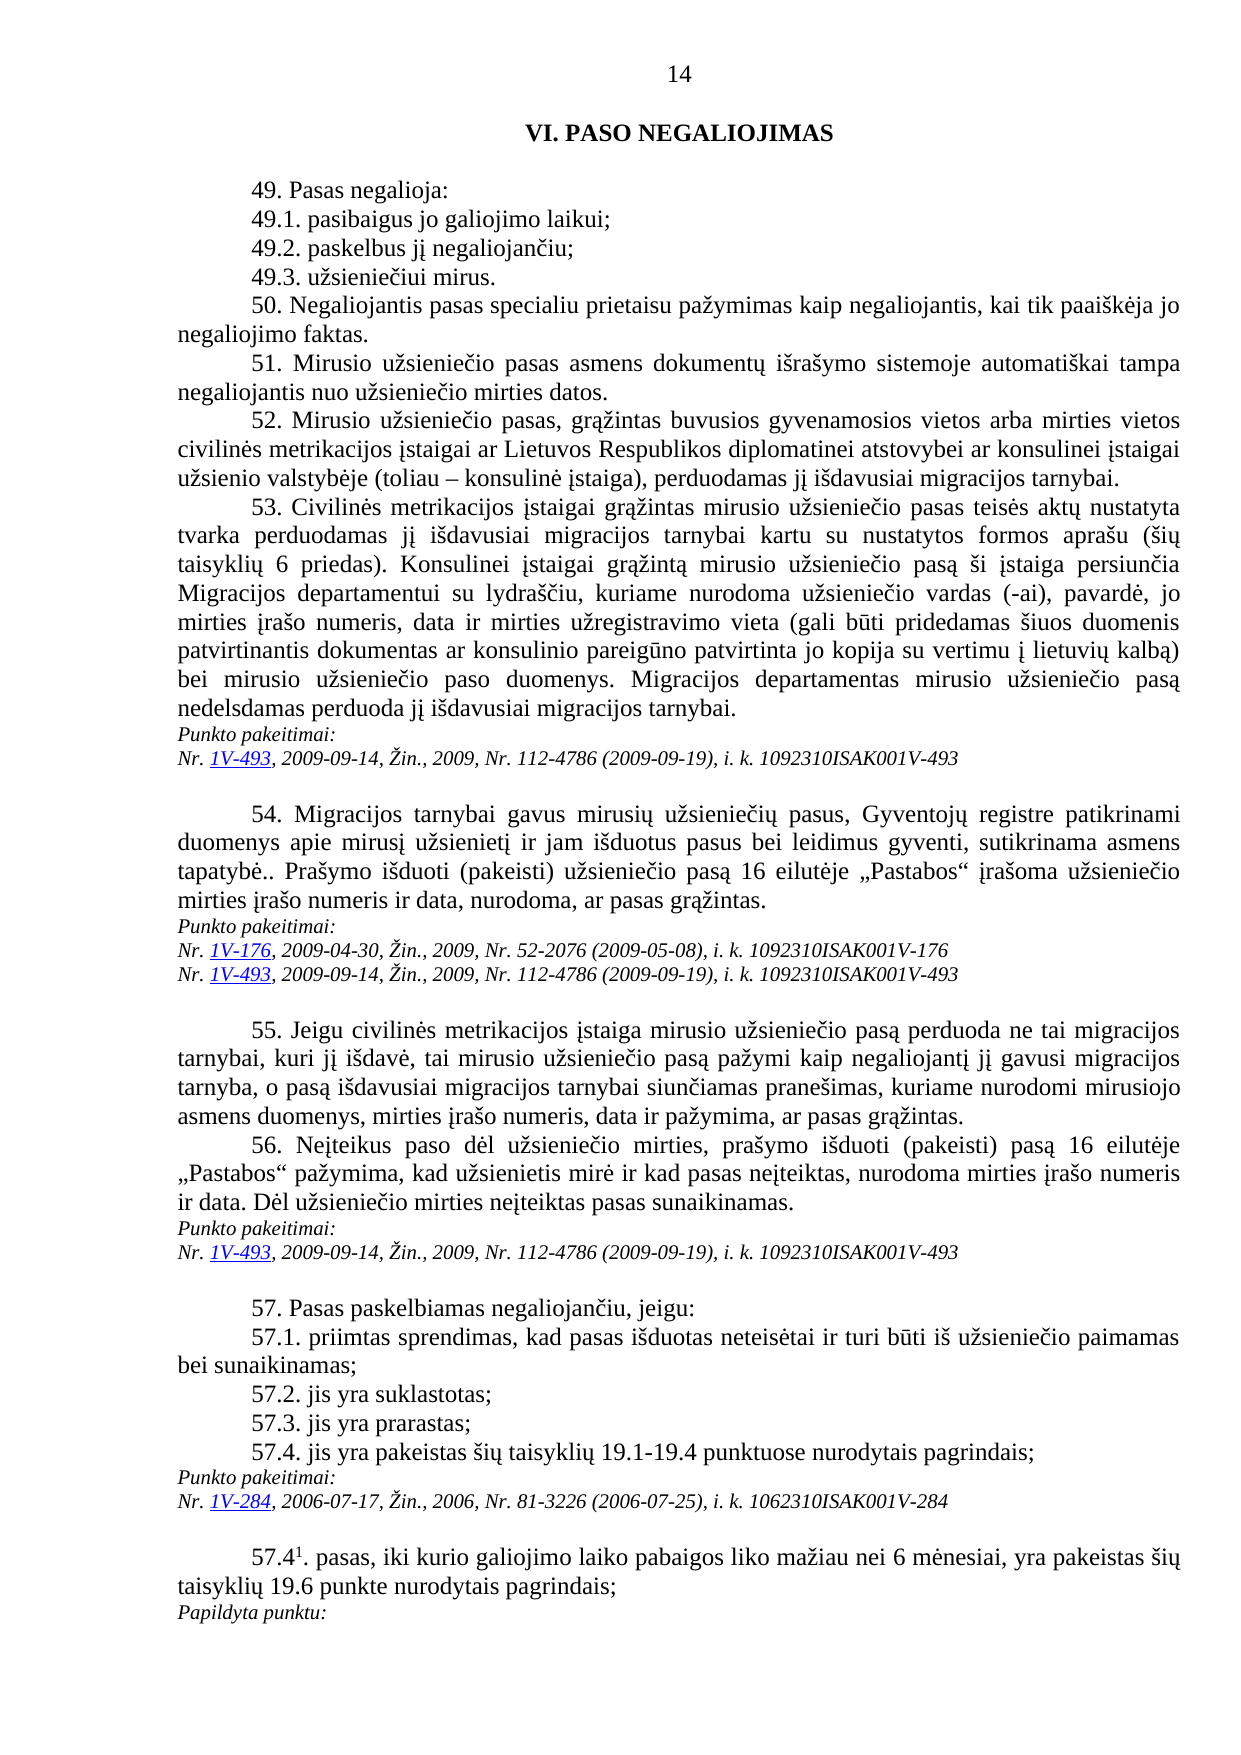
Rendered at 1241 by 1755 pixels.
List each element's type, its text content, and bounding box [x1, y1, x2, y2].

text 49.1. pasibaigus jo galiojimo laikui; [177, 204, 1181, 233]
text Punkto pakeitimai: [177, 722, 1181, 746]
text Papildyta punktu: [177, 1600, 1181, 1624]
text Nr. 1V-176, 2009-04-30, Žin., 2009, Nr. 52-2076 (2009-05-08), i. k. 1092310ISAK001V-176 [177, 938, 1181, 962]
text 50. Negaliojantis pasas specialiu prietaisu pažymimas kaip negaliojantis, kai tik paaiškėja jo negaliojimo faktas. [177, 291, 1181, 348]
text Nr. 1V-493, 2009-09-14, Žin., 2009, Nr. 112-4786 (2009-09-19), i. k. 1092310ISAK001V-493 [177, 746, 1181, 770]
text 57.3. jis yra prarastas; [177, 1408, 1181, 1437]
text 57.4. jis yra pakeistas šių taisyklių 19.1-19.4 punktuose nurodytais pagrindais; [177, 1437, 1181, 1465]
text Punkto pakeitimai: [177, 914, 1181, 938]
text 49. Pasas negalioja: [177, 176, 1181, 204]
text 49.2. paskelbus jį negaliojančiu; [177, 233, 1181, 262]
text 52. Mirusio užsieniečio pasas, grąžintas buvusios gyvenamosios vietos arba mirties vietos civilinės metrikacijos įstaigai ar Lietuvos Respublikos diplomatinei atstovybei ar konsulinei įstaigai užsienio valstybėje (toliau – konsulinė įstaiga), perduodamas jį išdavusiai migracijos tarnybai. [177, 406, 1181, 492]
text 57.41. pasas, iki kurio galiojimo laiko pabaigos liko mažiau nei 6 mėnesiai, yra pakeistas šių taisyklių 19.6 punkte nurodytais pagrindais; [177, 1542, 1181, 1600]
text 51. Mirusio užsieniečio pasas asmens dokumentų išrašymo sistemoje automatiškai tampa negaliojantis nuo užsieniečio mirties datos. [177, 348, 1181, 406]
text Nr. 1V-493, 2009-09-14, Žin., 2009, Nr. 112-4786 (2009-09-19), i. k. 1092310ISAK001V-493 [177, 962, 1181, 986]
text 55. Jeigu civilinės metrikacijos įstaiga mirusio užsieniečio pasą perduoda ne tai migracijos tarnybai, kuri jį išdavė, tai mirusio užsieniečio pasą pažymi kaip negaliojantį jį gavusi migracijos tarnyba, o pasą išdavusiai migracijos tarnybai siunčiamas pranešimas, kuriame nurodomi mirusiojo asmens duomenys, mirties įrašo numeris, data ir pažymima, ar pasas grąžintas. [177, 1015, 1181, 1130]
text 57.2. jis yra suklastotas; [177, 1379, 1181, 1408]
text 49.3. užsieniečiui mirus. [177, 262, 1181, 291]
text 54. Migracijos tarnybai gavus mirusių užsieniečių pasus, Gyventojų registre patikrinami duomenys apie mirusį užsienietį ir jam išduotus pasus bei leidimus gyventi, sutikrinama asmens tapatybė.. Prašymo išduoti (pakeisti) užsieniečio pasą 16 eilutėje „Pastabos“ įrašoma užsieniečio mirties įrašo numeris ir data, nurodoma, ar pasas grąžintas. [177, 799, 1181, 914]
text 57. Pasas paskelbiamas negaliojančiu, jeigu: [177, 1293, 1181, 1322]
text Punkto pakeitimai: [177, 1465, 1181, 1489]
text Nr. 1V-284, 2006-07-17, Žin., 2006, Nr. 81-3226 (2006-07-25), i. k. 1062310ISAK001V-284 [177, 1489, 1181, 1513]
text 53. Civilinės metrikacijos įstaigai grąžintas mirusio užsieniečio pasas teisės aktų nustatyta tvarka perduodamas jį išdavusiai migracijos tarnybai kartu su nustatytos formos aprašu (šių taisyklių 6 priedas). Konsulinei įstaigai grąžintą mirusio užsieniečio pasą ši įstaiga persiunčia Migracijos departamentui su lydraščiu, kuriame nurodoma užsieniečio vardas (-ai), pavardė, jo mirties įrašo numeris, data ir mirties užregistravimo vieta (gali būti pridedamas šiuos duomenis patvirtinantis dokumentas ar konsulinio pareigūno patvirtinta jo kopija su vertimu į lietuvių kalbą) bei mirusio užsieniečio paso duomenys. Migracijos departamentas mirusio užsieniečio pasą nedelsdamas perduoda jį išdavusiai migracijos tarnybai. [177, 492, 1181, 722]
text 57.1. priimtas sprendimas, kad pasas išduotas neteisėtai ir turi būti iš užsieniečio paimamas bei sunaikinamas; [177, 1322, 1181, 1379]
text Punkto pakeitimai: [177, 1216, 1181, 1240]
text Nr. 1V-493, 2009-09-14, Žin., 2009, Nr. 112-4786 (2009-09-19), i. k. 1092310ISAK001V-493 [177, 1240, 1181, 1264]
text 56. Neįteikus paso dėl užsieniečio mirties, prašymo išduoti (pakeisti) pasą 16 eilutėje „Pastabos“ pažymima, kad užsienietis mirė ir kad pasas neįteiktas, nurodoma mirties įrašo numeris ir data. Dėl užsieniečio mirties neįteiktas pasas sunaikinamas. [177, 1130, 1181, 1216]
text VI. PASO NEGALIOJIMAS [177, 118, 1181, 147]
